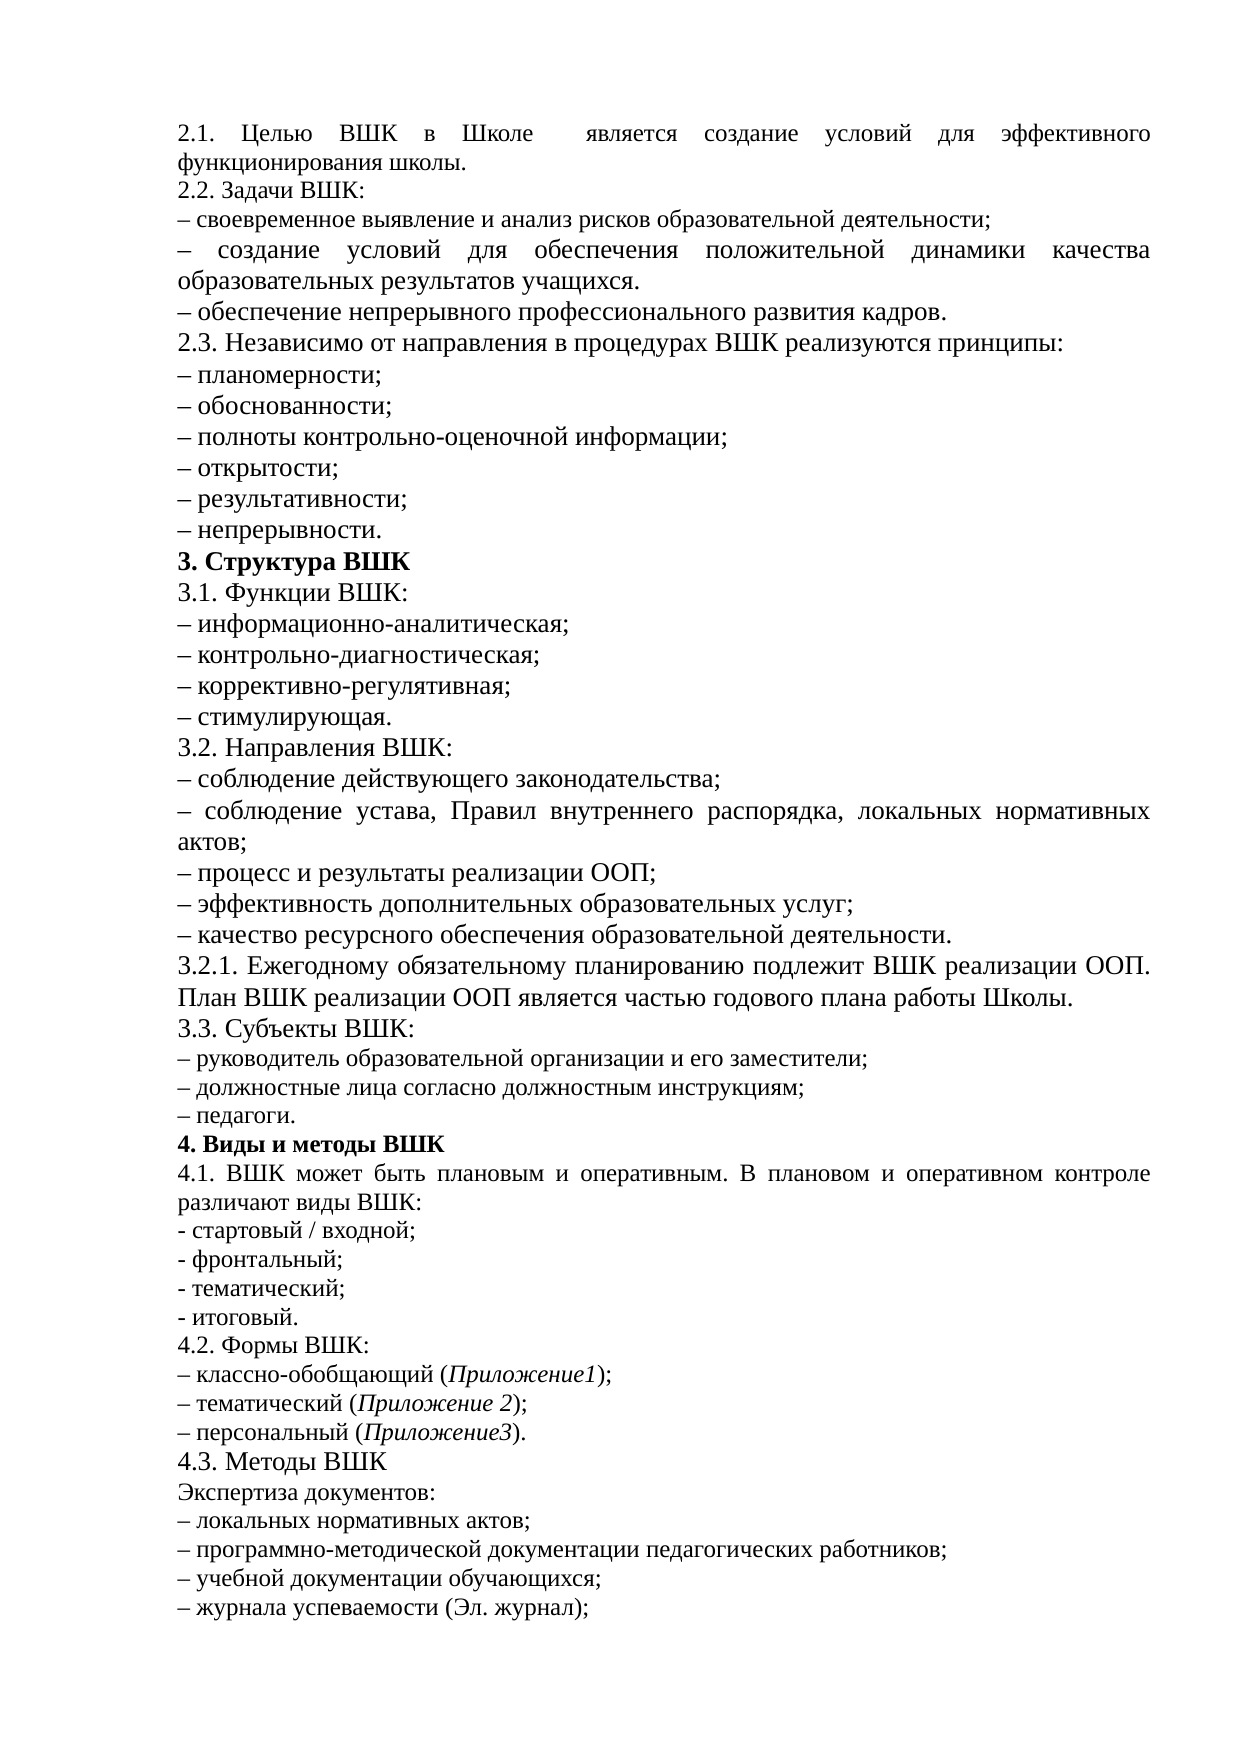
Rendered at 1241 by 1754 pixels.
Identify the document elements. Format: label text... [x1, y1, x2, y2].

text 4.3. Методы ВШК [177, 1445, 1152, 1477]
text – качество ресурсного обеспечения образовательной деятельности. [177, 918, 1152, 949]
text 3.1. Функции ВШК: [177, 576, 1152, 607]
text – своевременное выявление и анализ рисков образовательной деятельности; [177, 204, 1152, 233]
text – эффективность дополнительных образовательных услуг; [177, 887, 1152, 918]
text – непрерывности. [177, 513, 1152, 544]
text 3.2. Направления ВШК: [177, 731, 1152, 763]
text – учебной документации обучающихся; [177, 1563, 1152, 1592]
text – журнала успеваемости (Эл. журнал); [177, 1592, 1152, 1620]
text 3.2.1. Ежегодному обязательному планированию подлежит ВШК реализации ООП. План ВШК реализации ООП является частью годового плана работы Школы. [177, 949, 1152, 1012]
text – полноты контрольно-оценочной информации; [177, 420, 1152, 451]
text – контрольно-диагностическая; [177, 638, 1152, 669]
text – стимулирующая. [177, 700, 1152, 731]
text – программно-методической документации педагогических работников; [177, 1534, 1152, 1563]
text – обоснованности; [177, 389, 1152, 420]
text Экспертиза документов: [177, 1477, 1152, 1505]
text – информационно-аналитическая; [177, 607, 1152, 638]
text 4.1. ВШК может быть плановым и оперативным. В плановом и оперативном контроле различают виды ВШК: [177, 1158, 1152, 1215]
text 4. Виды и методы ВШК [177, 1129, 1152, 1158]
text - стартовый / входной; [177, 1215, 1152, 1244]
text – локальных нормативных актов; [177, 1505, 1152, 1534]
text – должностные лица согласно должностным инструкциям; [177, 1072, 1152, 1100]
text - тематический; [177, 1273, 1152, 1302]
text – соблюдение устава, Правил внутреннего распорядка, локальных нормативных актов; [177, 794, 1152, 856]
text – классно-обобщающий (Приложение1); [177, 1359, 1152, 1388]
text – руководитель образовательной организации и его заместители; [177, 1043, 1152, 1072]
text – процесс и результаты реализации ООП; [177, 856, 1152, 887]
text 2.2. Задачи ВШК: [177, 176, 1152, 204]
text – персональный (Приложение3). [177, 1417, 1152, 1445]
text – результативности; [177, 482, 1152, 513]
text - итоговый. [177, 1302, 1152, 1330]
text – коррективно-регулятивная; [177, 669, 1152, 700]
text 3.3. Субъекты ВШК: [177, 1012, 1152, 1043]
text – соблюдение действующего законодательства; [177, 763, 1152, 794]
text 2.1. Целью ВШК в Школе является создание условий для эффективного функционирования школы. [177, 118, 1152, 176]
text – тематический (Приложение 2); [177, 1388, 1152, 1417]
text – открытости; [177, 451, 1152, 482]
text – планомерности; [177, 358, 1152, 389]
text 2.3. Независимо от направления в процедурах ВШК реализуются принципы: [177, 327, 1152, 358]
text - фронтальный; [177, 1244, 1152, 1273]
text 4.2. Формы ВШК: [177, 1330, 1152, 1359]
text – педагоги. [177, 1100, 1152, 1129]
text – обеспечение непрерывного профессионального развития кадров. [177, 295, 1152, 327]
text 3. Структура ВШК [177, 544, 1152, 576]
text – создание условий для обеспечения положительной динамики качества образовательных результатов учащихся. [177, 233, 1152, 295]
